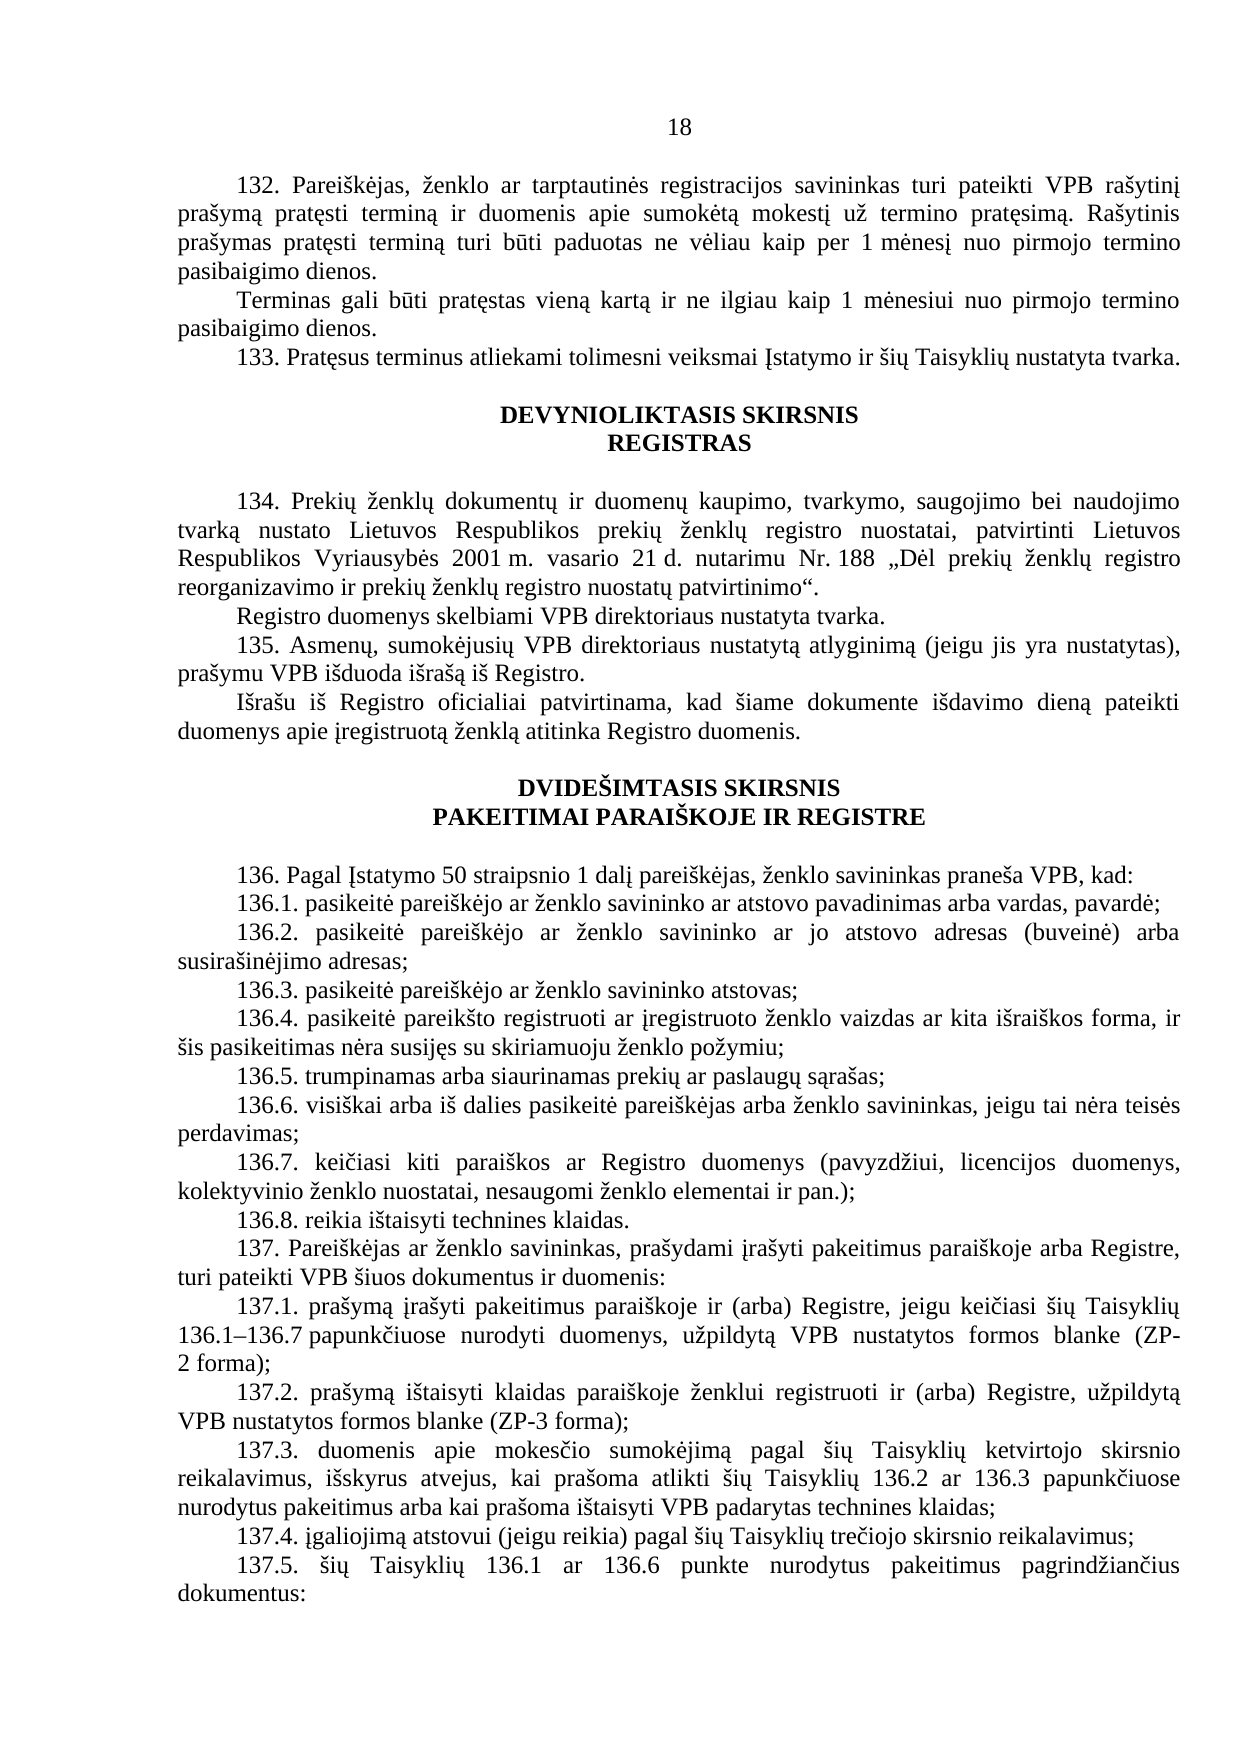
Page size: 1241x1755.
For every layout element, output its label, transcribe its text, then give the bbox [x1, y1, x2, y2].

text DEVYNIOLIKTASIS SKIRSNIS [177, 400, 1181, 428]
text 136.8. reikia ištaisyti technines klaidas. [177, 1205, 1181, 1233]
text 137.3. duomenis apie mokesčio sumokėjimą pagal šių Taisyklių ketvirtojo skirsnio reikalavimus, išskyrus atvejus, kai prašoma atlikti šių Taisyklių 136.2 ar 136.3 papunkčiuose nurodytus pakeitimus arba kai prašoma ištaisyti VPB padarytas technines klaidas; [177, 1435, 1181, 1521]
text 136.5. trumpinamas arba siaurinamas prekių ar paslaugų sąrašas; [177, 1061, 1181, 1090]
text 136.3. pasikeitė pareiškėjo ar ženklo savininko atstovas; [177, 975, 1181, 1003]
text DVIDEŠIMTASIS SKIRSNIS [177, 773, 1181, 802]
text Registro duomenys skelbiami VPB direktoriaus nustatyta tvarka. [177, 601, 1181, 630]
text 135. Asmenų, sumokėjusių VPB direktoriaus nustatytą atlyginimą (jeigu jis yra nustatytas), prašymu VPB išduoda išrašą iš Registro. [177, 630, 1181, 687]
text 136.2. pasikeitė pareiškėjo ar ženklo savininko ar jo atstovo adresas (buveinė) arba susirašinėjimo adresas; [177, 917, 1181, 975]
text 136.7. keičiasi kiti paraiškos ar Registro duomenys (pavyzdžiui, licencijos duomenys, kolektyvinio ženklo nuostatai, nesaugomi ženklo elementai ir pan.); [177, 1147, 1181, 1205]
text 133. Pratęsus terminus atliekami tolimesni veiksmai Įstatymo ir šių Taisyklių nustatyta tvarka. [177, 342, 1181, 371]
text 136. Pagal Įstatymo 50 straipsnio 1 dalį pareiškėjas, ženklo savininkas praneša VPB, kad: [177, 860, 1181, 888]
text 136.4. pasikeitė pareikšto registruoti ar įregistruoto ženklo vaizdas ar kita išraiškos forma, ir šis pasikeitimas nėra susijęs su skiriamuoju ženklo požymiu; [177, 1003, 1181, 1061]
text 136.1. pasikeitė pareiškėjo ar ženklo savininko ar atstovo pavadinimas arba vardas, pavardė; [177, 888, 1181, 917]
text 137.4. įgaliojimą atstovui (jeigu reikia) pagal šių Taisyklių trečiojo skirsnio reikalavimus; [177, 1521, 1181, 1550]
text 137.1. prašymą įrašyti pakeitimus paraiškoje ir (arba) Registre, jeigu keičiasi šių Taisyklių 136.1–136.7 papunkčiuose nurodyti duomenys, užpildytą VPB nustatytos formos blanke (ZP-2 forma); [177, 1291, 1181, 1377]
text PAKEITIMAI PARAIŠKOJE IR REGISTRE [177, 802, 1181, 831]
text Terminas gali būti pratęstas vieną kartą ir ne ilgiau kaip 1 mėnesiui nuo pirmojo termino pasibaigimo dienos. [177, 285, 1181, 342]
text 137.2. prašymą ištaisyti klaidas paraiškoje ženklui registruoti ir (arba) Registre, užpildytą VPB nustatytos formos blanke (ZP-3 forma); [177, 1377, 1181, 1435]
text 137.5. šių Taisyklių 136.1 ar 136.6 punkte nurodytus pakeitimus pagrindžiančius dokumentus: [177, 1550, 1181, 1607]
text REGISTRAS [177, 428, 1181, 457]
text Išrašu iš Registro oficialiai patvirtinama, kad šiame dokumente išdavimo dieną pateikti duomenys apie įregistruotą ženklą atitinka Registro duomenis. [177, 687, 1181, 745]
text 137. Pareiškėjas ar ženklo savininkas, prašydami įrašyti pakeitimus paraiškoje arba Registre, turi pateikti VPB šiuos dokumentus ir duomenis: [177, 1233, 1181, 1291]
text 132. Pareiškėjas, ženklo ar tarptautinės registracijos savininkas turi pateikti VPB rašytinį prašymą pratęsti terminą ir duomenis apie sumokėtą mokestį už termino pratęsimą. Rašytinis prašymas pratęsti terminą turi būti paduotas ne vėliau kaip per 1 mėnesį nuo pirmojo termino pasibaigimo dienos. [177, 170, 1181, 285]
text 134. Prekių ženklų dokumentų ir duomenų kaupimo, tvarkymo, saugojimo bei naudojimo tvarką nustato Lietuvos Respublikos prekių ženklų registro nuostatai, patvirtinti Lietuvos Respublikos Vyriausybės 2001 m. vasario 21 d. nutarimu Nr. 188 „Dėl prekių ženklų registro reorganizavimo ir prekių ženklų registro nuostatų patvirtinimo“. [177, 486, 1181, 601]
text 136.6. visiškai arba iš dalies pasikeitė pareiškėjas arba ženklo savininkas, jeigu tai nėra teisės perdavimas; [177, 1090, 1181, 1147]
